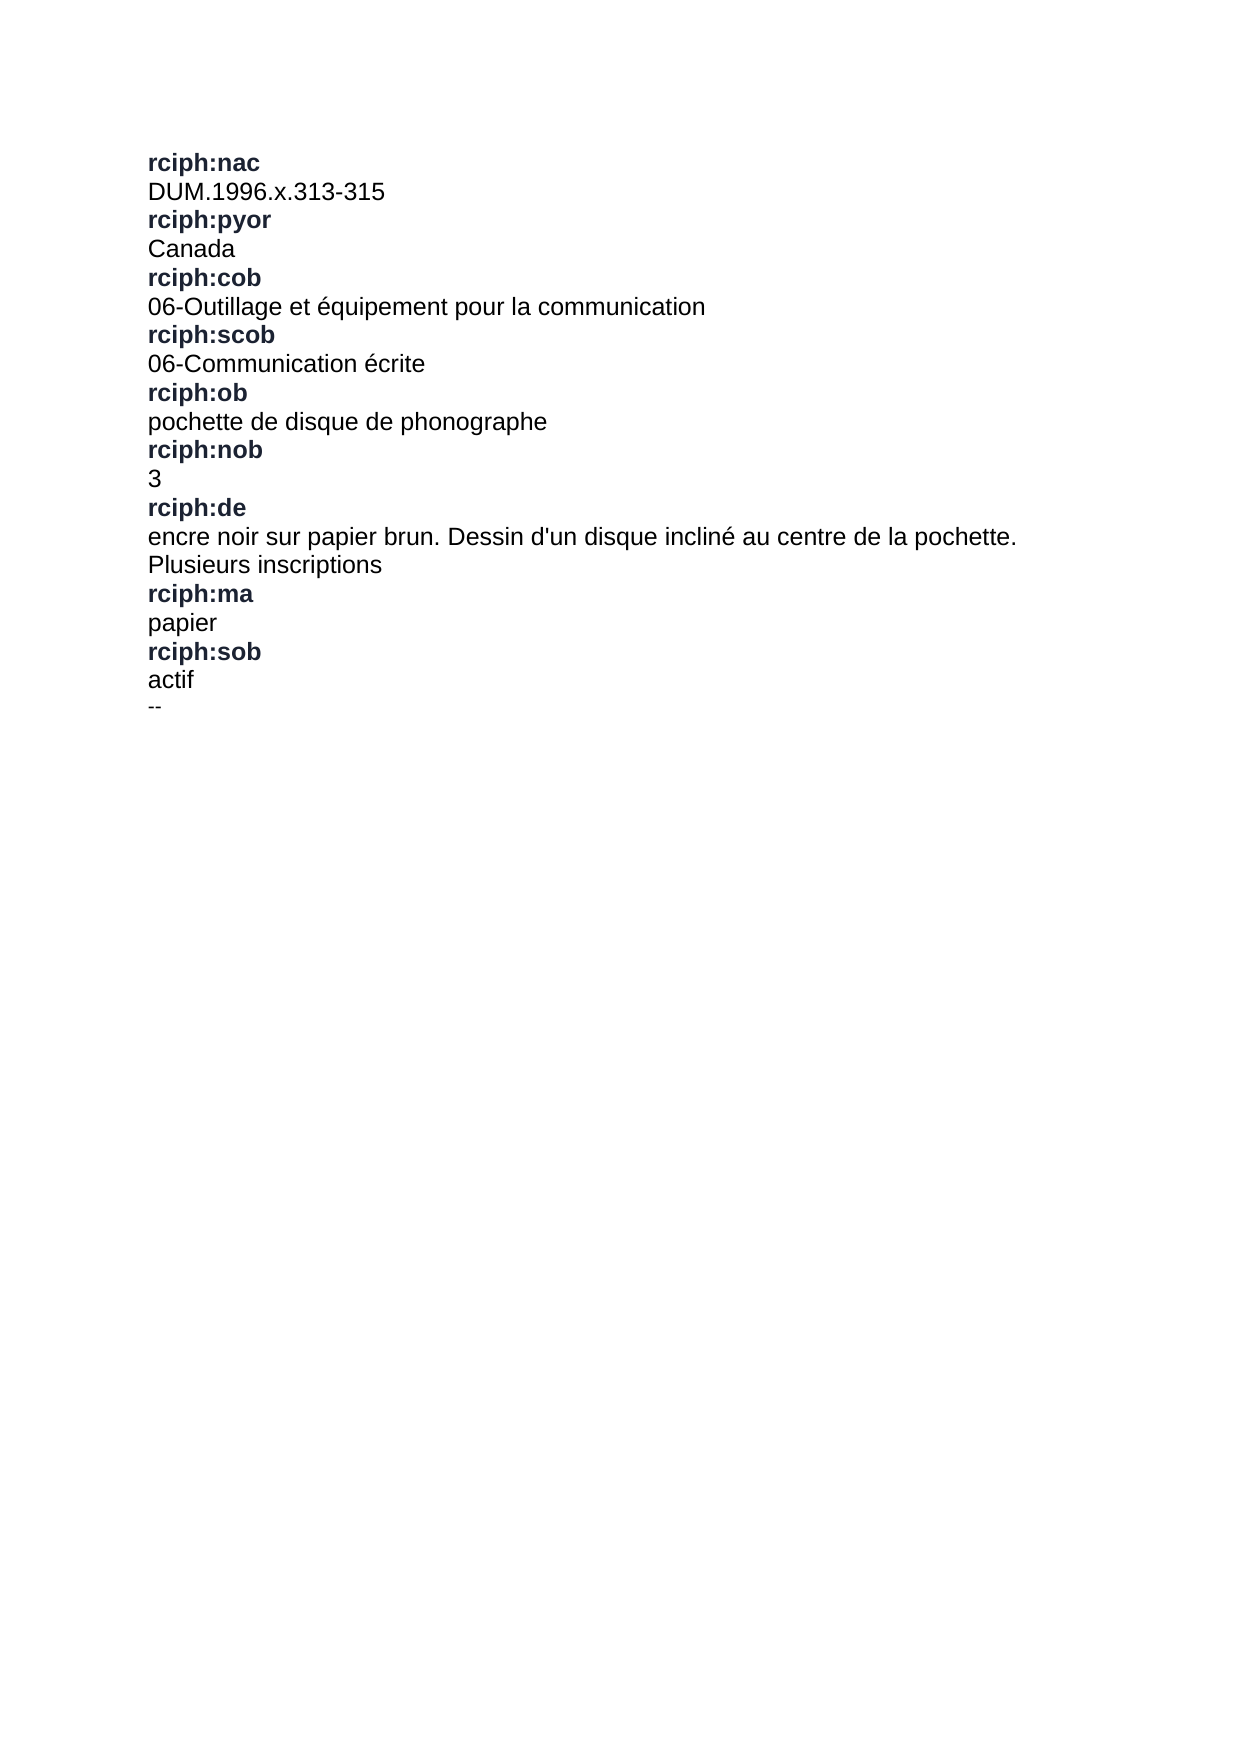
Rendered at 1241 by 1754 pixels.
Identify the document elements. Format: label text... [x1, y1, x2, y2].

text pochette de disque de phonographe [148, 406, 1092, 435]
text DUM.1996.x.313-315 [148, 176, 1092, 205]
text rciph:ma [148, 579, 1092, 608]
text 06-Outillage et équipement pour la communication [148, 291, 1092, 320]
text 3 [148, 464, 1092, 493]
text Canada [148, 234, 1092, 263]
text -- [148, 694, 1092, 718]
text rciph:ob [148, 378, 1092, 406]
text rciph:de [148, 493, 1092, 521]
text rciph:sob [148, 636, 1092, 665]
text actif [148, 665, 1092, 694]
text rciph:nac [148, 148, 1092, 176]
text rciph:nob [148, 435, 1092, 464]
text rciph:cob [148, 263, 1092, 291]
text rciph:scob [148, 320, 1092, 349]
text rciph:pyor [148, 205, 1092, 234]
text encre noir sur papier brun. Dessin d'un disque incliné au centre de la pochette. Plusieurs inscriptions [148, 521, 1092, 579]
text papier [148, 608, 1092, 636]
text 06-Communication écrite [148, 349, 1092, 378]
